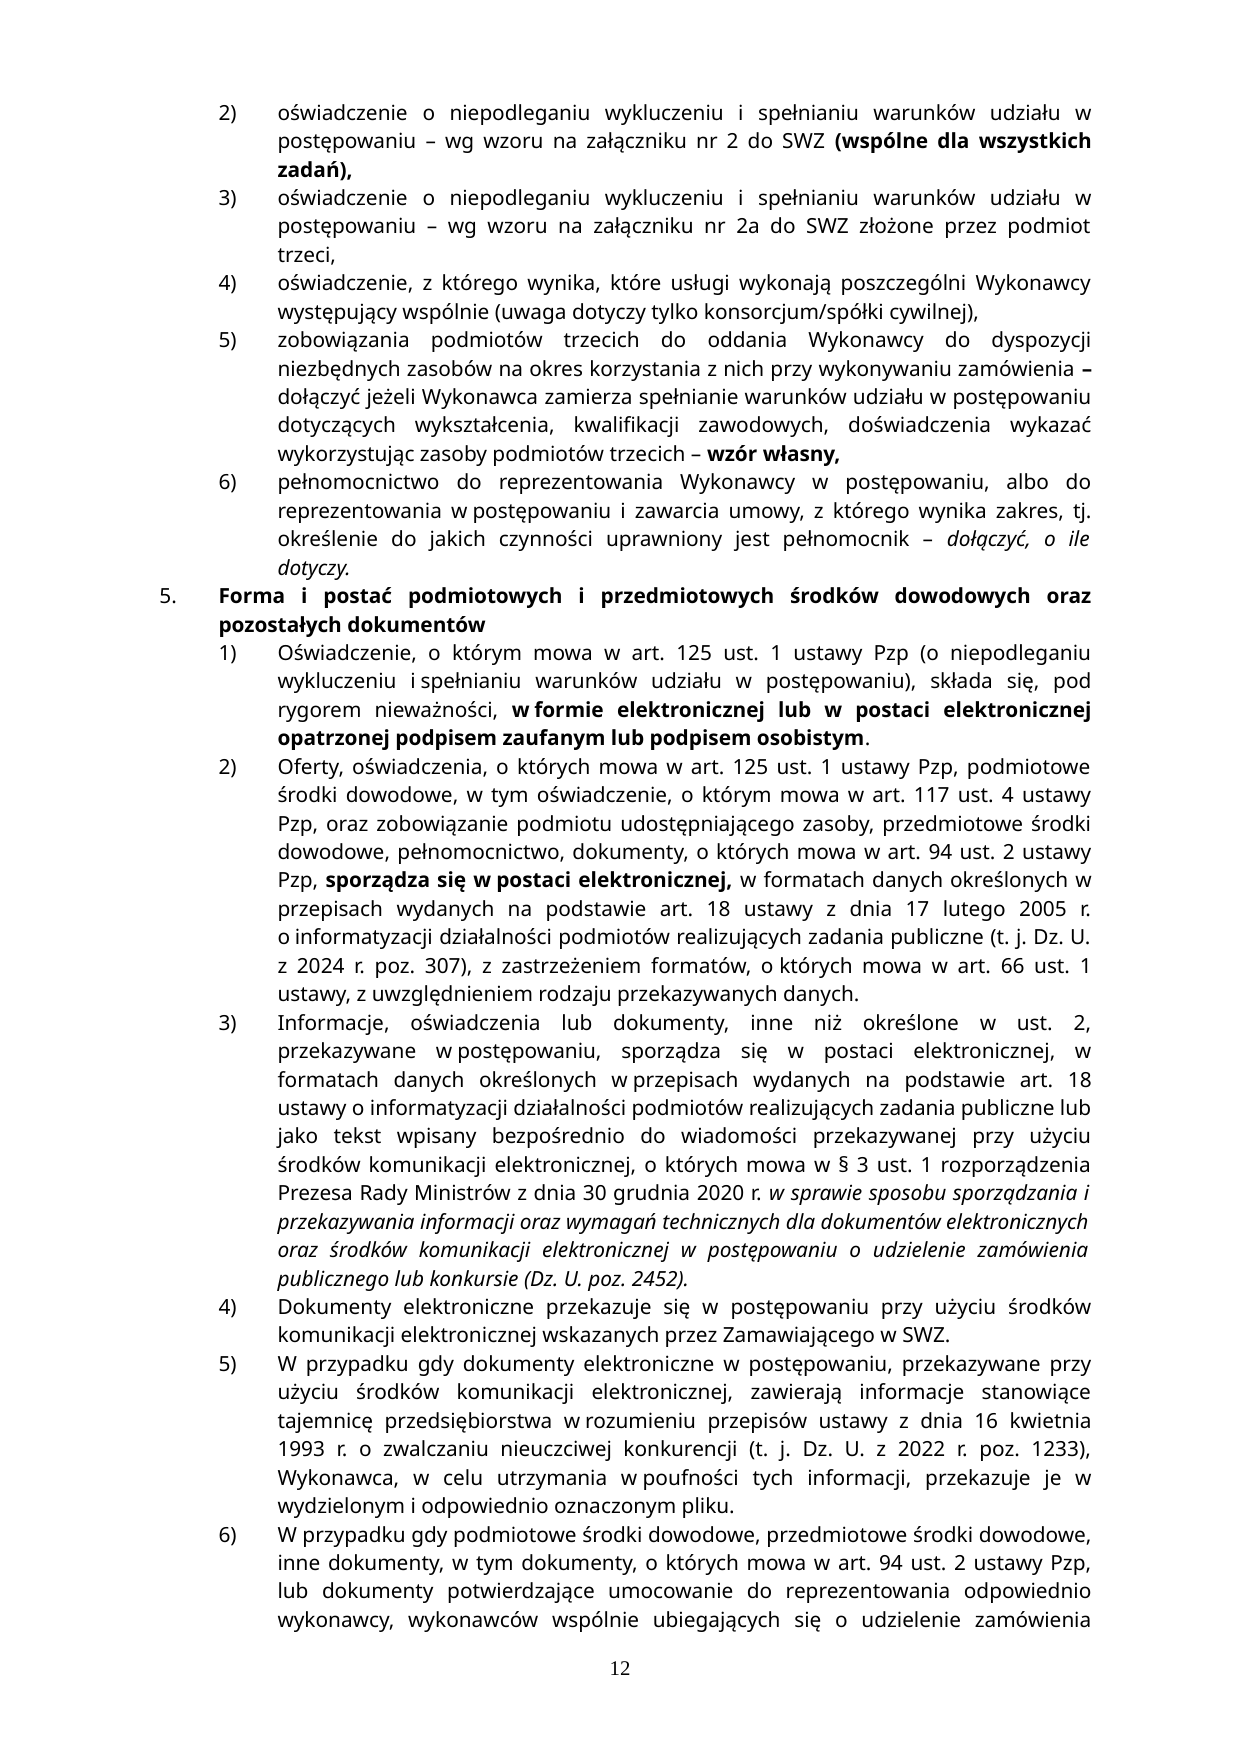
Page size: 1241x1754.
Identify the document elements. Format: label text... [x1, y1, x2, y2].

list oświadczenie, z którego wynika, które usługi wykonają poszczególni Wykonawcy występujący wspólnie (uwaga dotyczy tylko konsorcjum/spółki cywilnej), [218, 268, 1092, 325]
list zobowiązania podmiotów trzecich do oddania Wykonawcy do dyspozycji niezbędnych zasobów na okres korzystania z nich przy wykonywaniu zamówienia – dołączyć jeżeli Wykonawca zamierza spełnianie warunków udziału w postępowaniu dotyczących wykształcenia, kwalifikacji zawodowych, doświadczenia wykazać wykorzystując zasoby podmiotów trzecich – wzór własny, [218, 325, 1092, 467]
list oświadczenie o niepodleganiu wykluczeniu i spełnianiu warunków udziału w postępowaniu – wg wzoru na załączniku nr 2a do SWZ złożone przez podmiot trzeci, [218, 183, 1092, 268]
list Oferty, oświadczenia, o których mowa w art. 125 ust. 1 ustawy Pzp, podmiotowe środki dowodowe, w tym oświadczenie, o którym mowa w art. 117 ust. 4 ustawy Pzp, oraz zobowiązanie podmiotu udostępniającego zasoby, przedmiotowe środki dowodowe, pełnomocnictwo, dokumenty, o których mowa w art. 94 ust. 2 ustawy Pzp, sporządza się w postaci elektronicznej, w formatach danych określonych w przepisach wydanych na podstawie art. 18 ustawy z dnia 17 lutego 2005 r. o informatyzacji działalności podmiotów realizujących zadania publiczne (t. j. Dz. U. z 2024 r. poz. 307), z zastrzeżeniem formatów, o których mowa w art. 66 ust. 1 ustawy, z uwzględnieniem rodzaju przekazywanych danych. [218, 752, 1092, 1008]
list Dokumenty elektroniczne przekazuje się w postępowaniu przy użyciu środków komunikacji elektronicznej wskazanych przez Zamawiającego w SWZ. [218, 1292, 1092, 1349]
list W przypadku gdy dokumenty elektroniczne w postępowaniu, przekazywane przy użyciu środków komunikacji elektronicznej, zawierają informacje stanowiące tajemnicę przedsiębiorstwa w rozumieniu przepisów ustawy z dnia 16 kwietnia 1993 r. o zwalczaniu nieuczciwej konkurencji (t. j. Dz. U. z 2022 r. poz. 1233), Wykonawca, w celu utrzymania w poufności tych informacji, przekazuje je w wydzielonym i odpowiednio oznaczonym pliku. [218, 1349, 1092, 1520]
list Informacje, oświadczenia lub dokumenty, inne niż określone w ust. 2, przekazywane w postępowaniu, sporządza się w postaci elektronicznej, w formatach danych określonych w przepisach wydanych na podstawie art. 18 ustawy o informatyzacji działalności podmiotów realizujących zadania publiczne lub jako tekst wpisany bezpośrednio do wiadomości przekazywanej przy użyciu środków komunikacji elektronicznej, o których mowa w § 3 ust. 1 rozporządzenia Prezesa Rady Ministrów z dnia 30 grudnia 2020 r. w sprawie sposobu sporządzania i przekazywania informacji oraz wymagań technicznych dla dokumentów elektronicznych oraz środków komunikacji elektronicznej w postępowaniu o udzielenie zamówienia publicznego lub konkursie (Dz. U. poz. 2452). [218, 1008, 1092, 1292]
list pełnomocnictwo do reprezentowania Wykonawcy w postępowaniu, albo do reprezentowania w postępowaniu i zawarcia umowy, z którego wynika zakres, tj. określenie do jakich czynności uprawniony jest pełnomocnik – dołączyć, o ile dotyczy. [218, 467, 1092, 581]
list W przypadku gdy podmiotowe środki dowodowe, przedmiotowe środki dowodowe, inne dokumenty, w tym dokumenty, o których mowa w art. 94 ust. 2 ustawy Pzp, lub dokumenty potwierdzające umocowanie do reprezentowania odpowiednio wykonawcy, wykonawców wspólnie ubiegających się o udzielenie zamówienia [218, 1520, 1092, 1633]
list oświadczenie o niepodleganiu wykluczeniu i spełnianiu warunków udziału w postępowaniu – wg wzoru na załączniku nr 2 do SWZ (wspólne dla wszystkich zadań), [218, 98, 1092, 183]
list Oświadczenie, o którym mowa w art. 125 ust. 1 ustawy Pzp (o niepodleganiu wykluczeniu i spełnianiu warunków udziału w postępowaniu), składa się, pod rygorem nieważności, w formie elektronicznej lub w postaci elektronicznej opatrzonej podpisem zaufanym lub podpisem osobistym. [218, 638, 1092, 752]
list Forma i postać podmiotowych i przedmiotowych środków dowodowych oraz pozostałych dokumentów [159, 581, 1092, 638]
